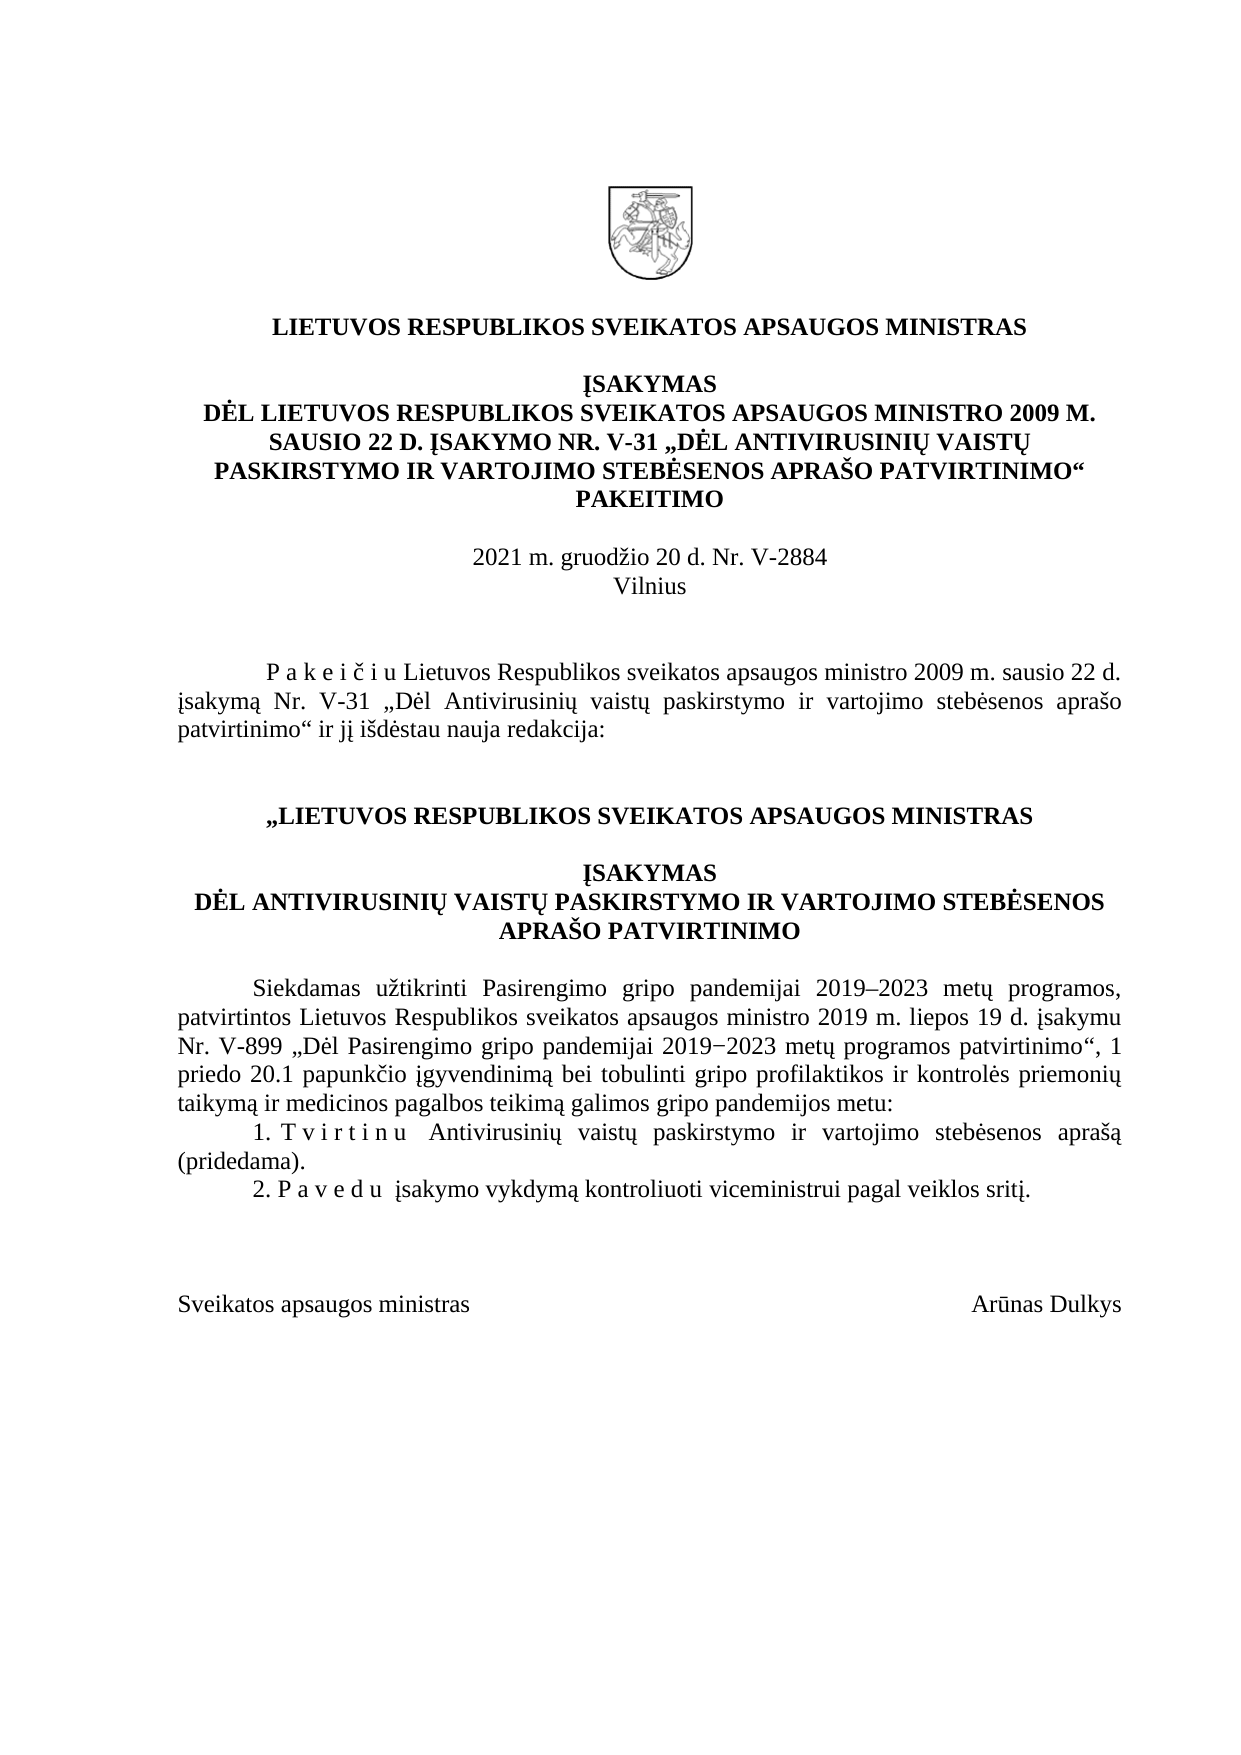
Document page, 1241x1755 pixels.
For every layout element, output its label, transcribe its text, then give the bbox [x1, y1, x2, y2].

text DĖL LIETUVOS RESPUBLIKOS SVEIKATOS APSAUGOS MINISTRO 2009 M. SAUSIO 22 D. ĮSAKYMO NR. V-31 „DĖL ANTIVIRUSINIŲ VAISTŲ PASKIRSTYMO IR VARTOJIMO STEBĖSENOS APRAŠo PATVIRTINIMO“ pakeitimo [177, 398, 1122, 513]
text DĖL ANTIVIRUSINIŲ VAISTŲ PASKIRSTYMO IR VARTOJIMO STEBĖSENOS APRAŠo PATVIRTINIMO [177, 887, 1122, 944]
text 2. Pavedu įsakymo vykdymą kontroliuoti viceministrui pagal veiklos sritį. [177, 1174, 1122, 1203]
text P a k e i č i u Lietuvos Respublikos sveikatos apsaugos ministro 2009 m. sausio 22 d. įsakymą Nr. V-31 „Dėl Antivirusinių vaistų paskirstymo ir vartojimo stebėsenos aprašo patvirtinimo“ ir jį išdėstau nauja redakcija: [177, 657, 1122, 743]
text Vilnius [177, 571, 1122, 599]
text ĮSAKYMAS [177, 369, 1122, 398]
text „LIETUVOS RESPUBLIKOS SVEIKATOS APSAUGOS MINISTRAS [177, 801, 1122, 829]
text 2021 m. gruodžio 20 d. Nr. V-2884 [177, 542, 1122, 571]
text ĮSAKYMAS [177, 858, 1122, 887]
text Siekdamas užtikrinti Pasirengimo gripo pandemijai 2019–2023 metų programos, patvirtintos Lietuvos Respublikos sveikatos apsaugos ministro 2019 m. liepos 19 d. įsakymu Nr. V-899 „Dėl Pasirengimo gripo pandemijai 2019−2023 metų programos patvirtinimo“, 1 priedo 20.1 papunkčio įgyvendinimą bei tobulinti gripo profilaktikos ir kontrolės priemonių taikymą ir medicinos pagalbos teikimą galimos gripo pandemijos metu: [177, 973, 1122, 1117]
text LIETUVOS RESPUBLIKOS SVEIKATOS APSAUGOS MINISTRAS [177, 312, 1122, 341]
text 1. Tvirtinu Antivirusinių vaistų paskirstymo ir vartojimo stebėsenos aprašą (pridedama). [177, 1117, 1122, 1174]
text Sveikatos apsaugos ministras Arūnas Dulkys [177, 1289, 1122, 1318]
